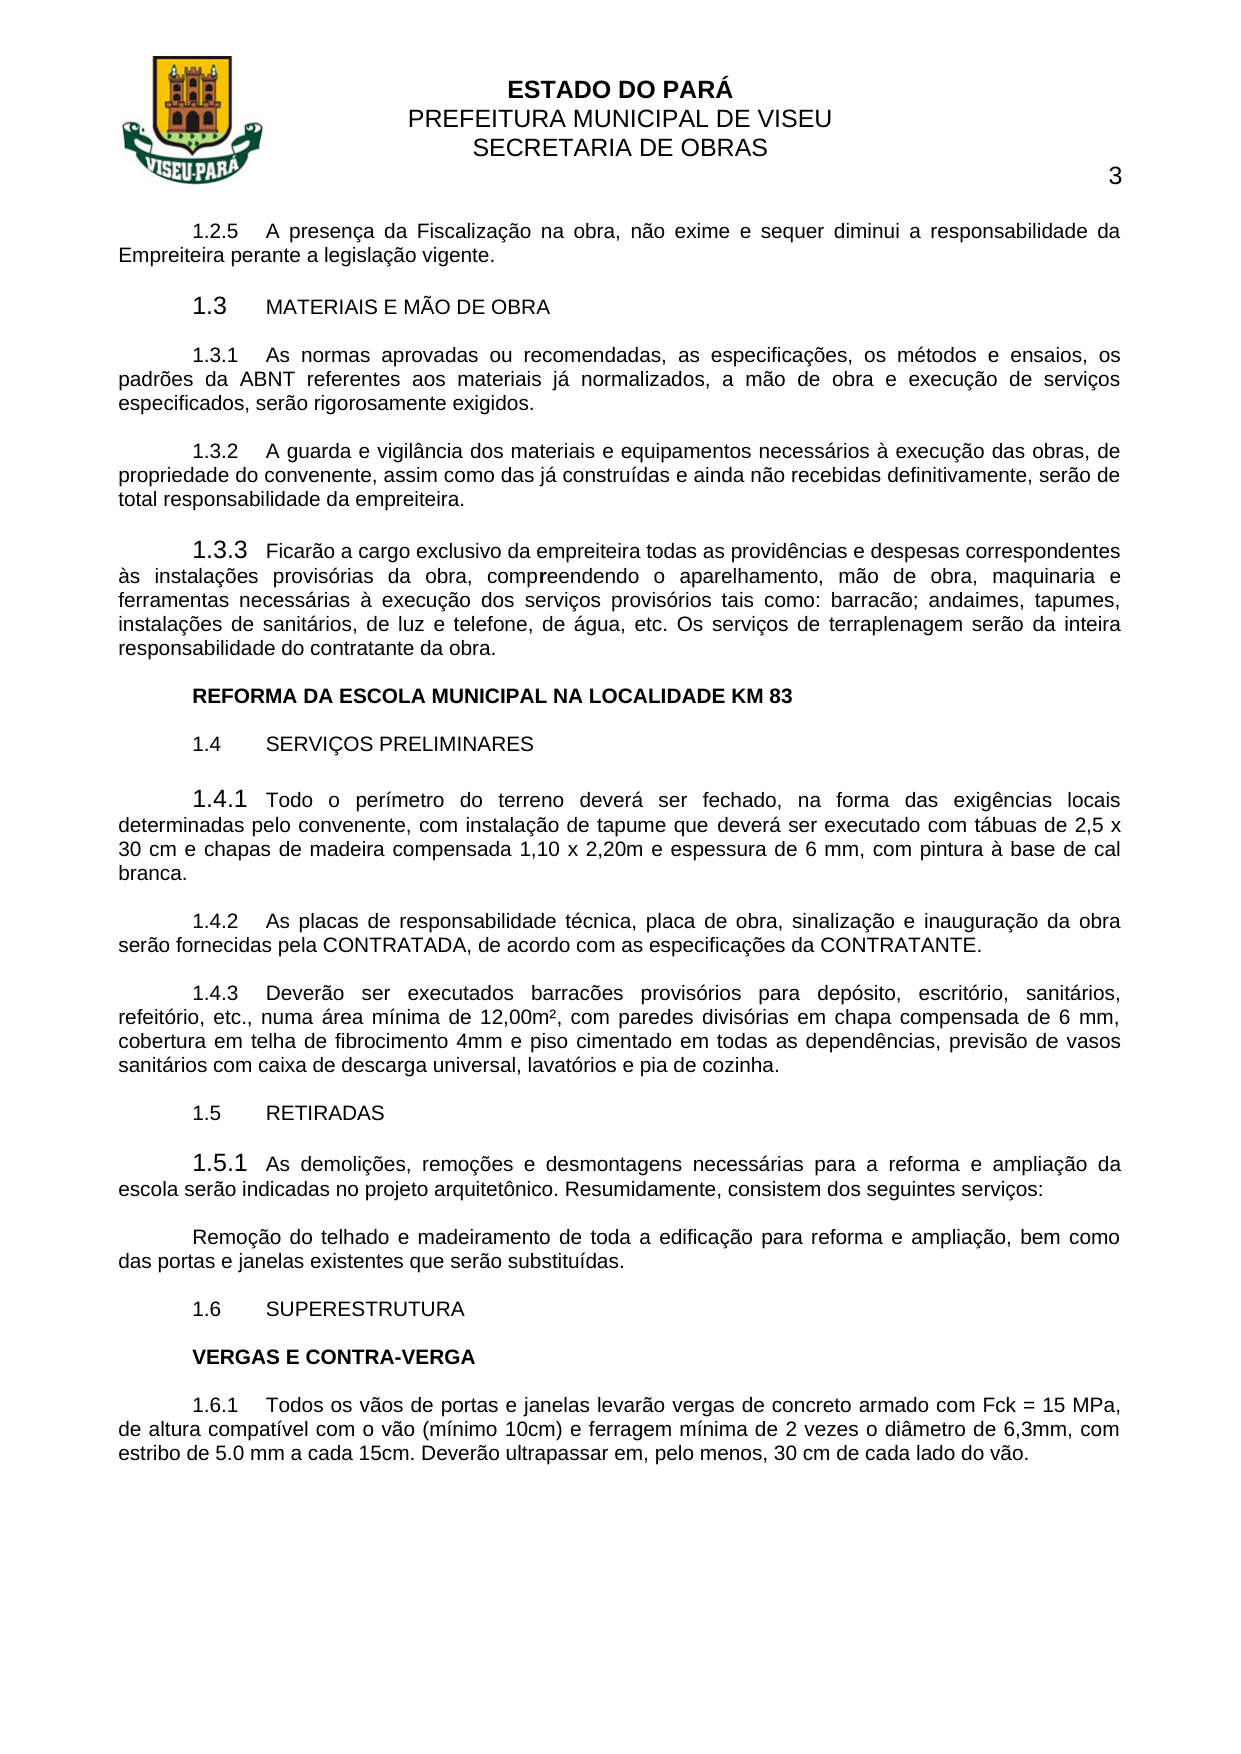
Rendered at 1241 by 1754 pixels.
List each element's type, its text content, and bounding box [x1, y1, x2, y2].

subtitle As demolições, remoções e desmontagens necessárias para a reforma e ampliação da escola serão indicadas no projeto arquitetônico. Resumidamente, consistem dos seguintes serviços: [118, 1148, 1122, 1201]
text Remoção do telhado e madeiramento de toda a edificação para reforma e ampliação, bem como das portas e janelas existentes que serão substituídas. [118, 1225, 1122, 1273]
subtitle Deverão ser executados barracões provisórios para depósito, escritório, sanitários, refeitório, etc., numa área mínima de 12,00m², com paredes divisórias em chapa compensada de 6 mm, cobertura em telha de fibrocimento 4mm e piso cimentado em todas as dependências, previsão de vasos sanitários com caixa de descarga universal, lavatórios e pia de cozinha. [118, 981, 1122, 1076]
subtitle SERVIÇOS PRELIMINARES [118, 731, 1122, 755]
subtitle Ficarão a cargo exclusivo da empreiteira todas as providências e despesas correspondentes às instalações provisórias da obra, compreendendo o aparelhamento, mão de obra, maquinaria e ferramentas necessárias à execução dos serviços provisórios tais como: barracão; andaimes, tapumes, instalações de sanitários, de luz e telefone, de água, etc. Os serviços de terraplenagem serão da inteira responsabilidade do contratante da obra. [118, 535, 1122, 659]
subtitle As placas de responsabilidade técnica, placa de obra, sinalização e inauguração da obra serão fornecidas pela CONTRATADA, de acordo com as especificações da CONTRATANTE. [118, 909, 1122, 957]
subtitle MATERIAIS E MÃO DE OBRA [118, 291, 1122, 319]
picture [122, 56, 264, 185]
subtitle Todos os vãos de portas e janelas levarão vergas de concreto armado com Fck = 15 MPa, de altura compatível com o vão (mínimo 10cm) e ferragem mínima de 2 vezes o diâmetro de 6,3mm, com estribo de 5.0 mm a cada 15cm. Deverão ultrapassar em, pelo menos, 30 cm de cada lado do vão. [118, 1393, 1122, 1464]
subtitle As normas aprovadas ou recomendadas, as especificações, os métodos e ensaios, os padrões da ABNT referentes aos materiais já normalizados, a mão de obra e execução de serviços especificados, serão rigorosamente exigidos. [118, 343, 1122, 415]
subtitle A guarda e vigilância dos materiais e equipamentos necessários à execução das obras, de propriedade do convenente, assim como das já construídas e ainda não recebidas definitivamente, serão de total responsabilidade da empreiteira. [118, 439, 1122, 511]
subtitle SUPERESTRUTURA [118, 1297, 1122, 1321]
subtitle RETIRADAS [118, 1100, 1122, 1124]
subtitle Todo o perímetro do terreno deverá ser fechado, na forma das exigências locais determinadas pelo convenente, com instalação de tapume que deverá ser executado com tábuas de 2,5 x 30 cm e chapas de madeira compensada 1,10 x 2,20m e espessura de 6 mm, com pintura à base de cal branca. [118, 784, 1122, 885]
subtitle A presença da Fiscalização na obra, não exime e sequer diminui a responsabilidade da Empreiteira perante a legislação vigente. [118, 219, 1122, 267]
text REFORMA DA ESCOLA MUNICIPAL NA LOCALIDADE KM 83 [118, 683, 1122, 707]
text VERGAS E CONTRA-VERGA [118, 1345, 1122, 1369]
